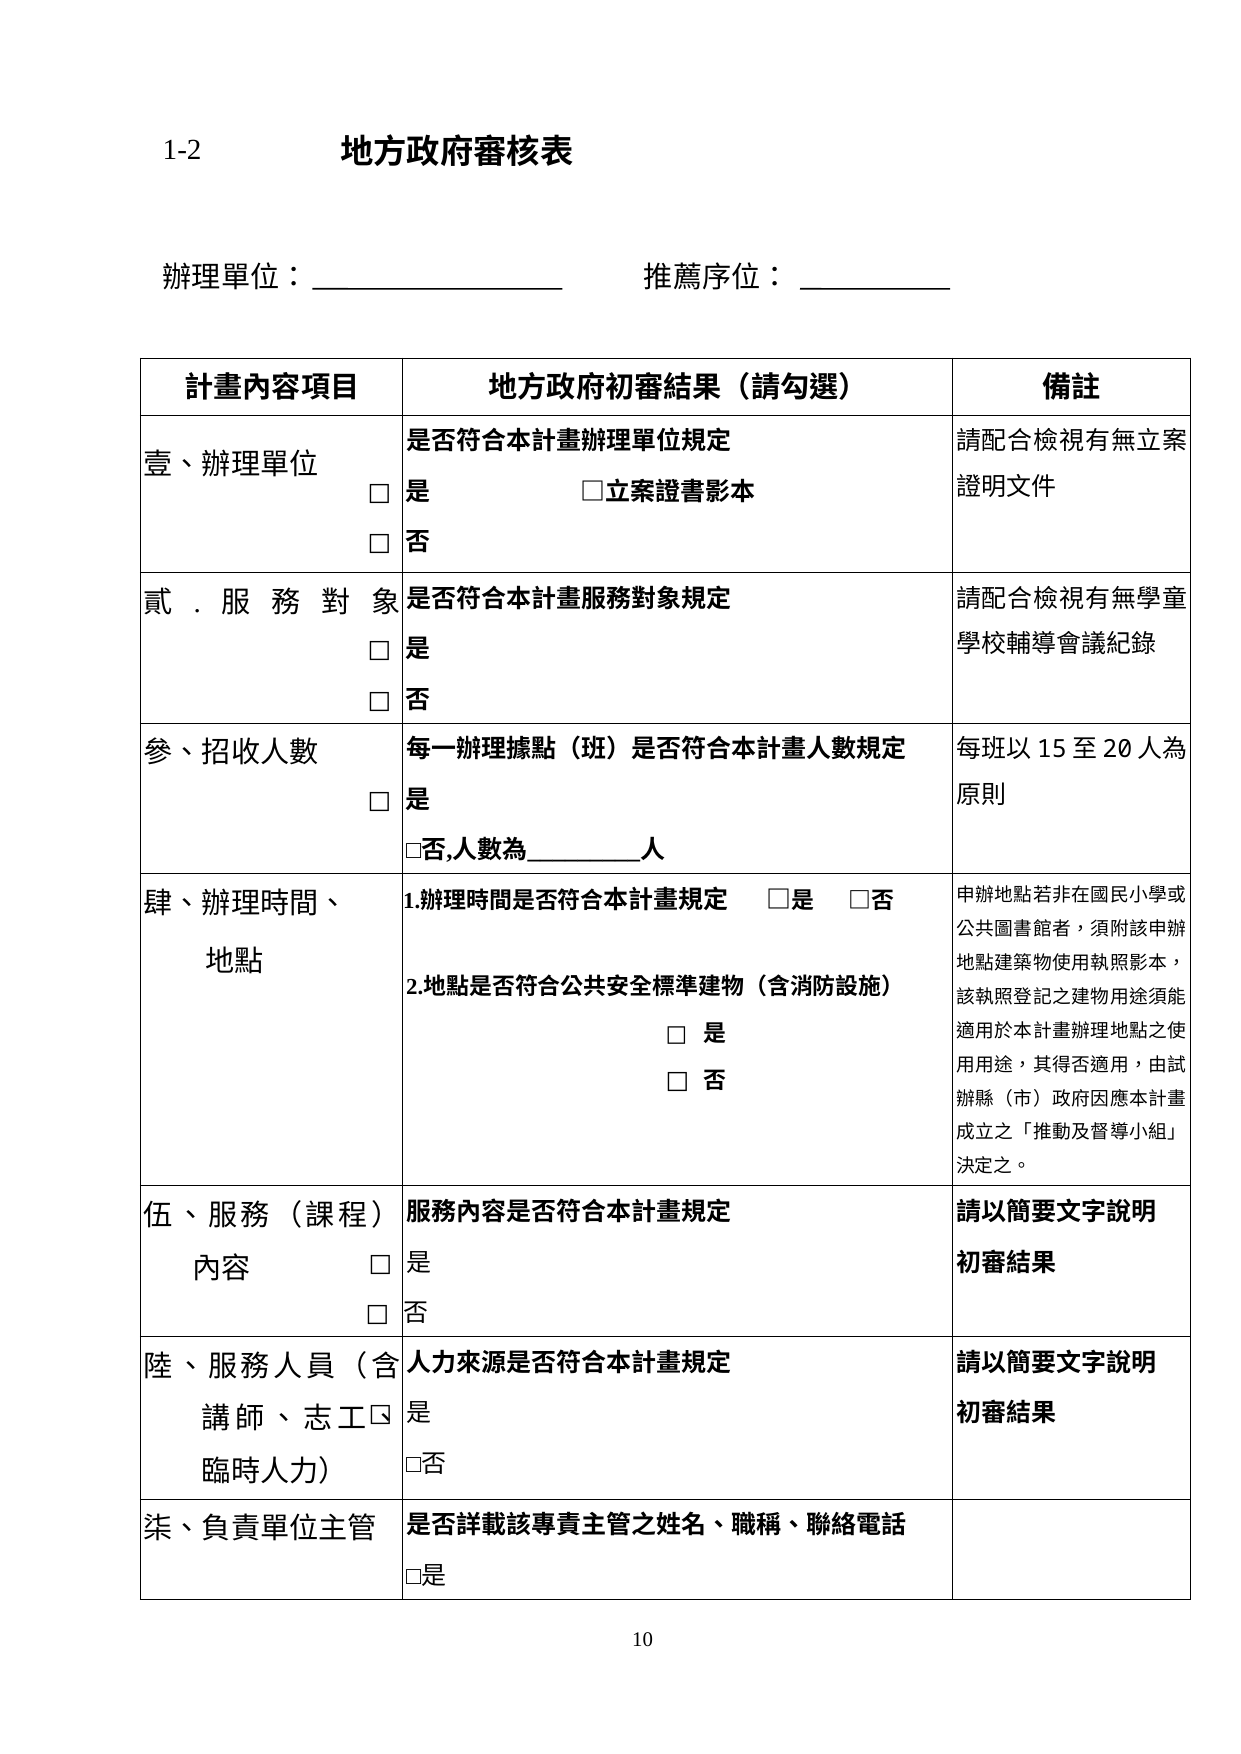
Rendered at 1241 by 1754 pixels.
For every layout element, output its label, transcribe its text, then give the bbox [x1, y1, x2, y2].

table_cell 壹、辦理單位 [141, 416, 402, 572]
table_cell 是否符合本計畫服務對象規定 是 否 [403, 573, 952, 723]
table_cell 每班以15至20人為原則 [953, 724, 1190, 873]
table_cell 每一辦理據點（班）是否符合本計畫人數規定 是 □否,人數為_________人 [403, 724, 952, 873]
table_cell 人力來源是否符合本計畫規定 是 □否 [403, 1337, 952, 1498]
table_cell 服務內容是否符合本計畫規定 是 否 [403, 1186, 952, 1336]
table_cell 伍、服務（課程）內容 [141, 1186, 402, 1336]
table_cell 肆、辦理時間、 地點 [141, 874, 402, 1185]
table_cell 申辦地點若非在國民小學或公共圖書館者，須附該申辦地點建築物使用執照影本，該執照登記之建物用途須能適用於本計畫辦理地點之使用用途，其得否適用，由試辦縣（市）政府因應本計畫成立之「推動及督導小組」決定之。 [953, 874, 1190, 1185]
table_cell 柒、負責單位主管 [141, 1500, 402, 1599]
table_header 計畫內容項目 [141, 359, 402, 414]
text 1-2 地方政府審核表 [162, 108, 1122, 170]
table_cell 是否符合本計畫辦理單位規定 是 □立案證書影本 否 [403, 416, 952, 572]
table_cell 請配合檢視有無立案證明文件 [953, 416, 1190, 572]
table_cell [953, 1500, 1190, 1599]
table_cell 請配合檢視有無學童學校輔導會議紀錄 [953, 573, 1190, 723]
table_cell 貳.服務對象 [141, 573, 402, 723]
text 辦理單位： 推薦序位： [162, 233, 1122, 295]
table_cell 請以簡要文字說明 初審結果 [953, 1337, 1190, 1498]
table_cell 1.辦理時間是否符合本計畫規定 □是 □否 2.地點是否符合公共安全標準建物（含消防設施） 是 否 [403, 874, 952, 1185]
table_header 地方政府初審結果（請勾選） [403, 359, 952, 414]
table_cell 陸、服務人員（含講師、志工、臨時人力） [141, 1337, 402, 1498]
table_header 備註 [953, 359, 1190, 414]
table_cell 請以簡要文字說明 初審結果 [953, 1186, 1190, 1336]
table_cell 參、招收人數 [141, 724, 402, 873]
table_cell 是否詳載該專責主管之姓名、職稱、聯絡電話 □是 [403, 1500, 952, 1599]
